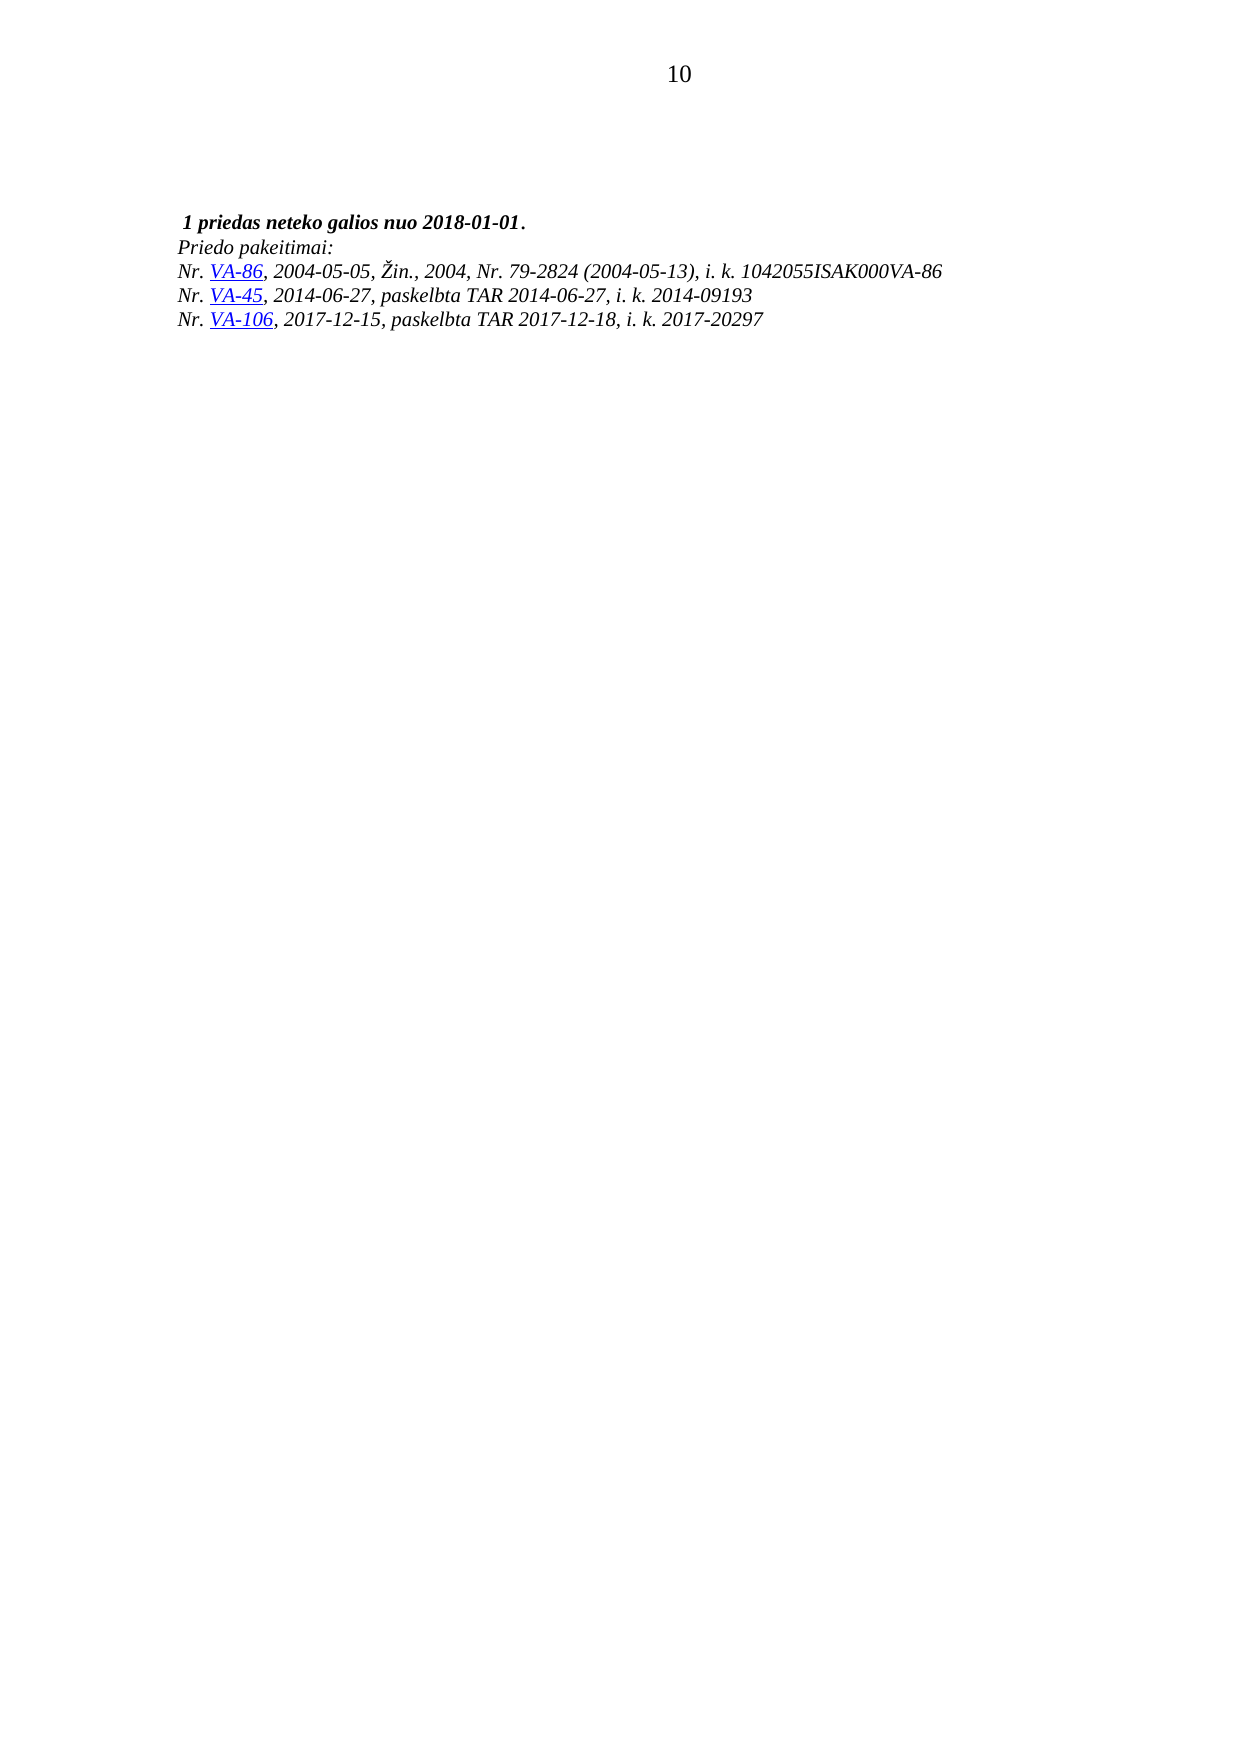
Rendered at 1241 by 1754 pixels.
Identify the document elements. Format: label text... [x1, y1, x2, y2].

text Nr. VA-86, 2004-05-05, Žin., 2004, Nr. 79-2824 (2004-05-13), i. k. 1042055ISAK000VA-86 [177, 259, 1181, 283]
text Priedo pakeitimai: [177, 235, 1181, 259]
text Nr. VA-106, 2017-12-15, paskelbta TAR 2017-12-18, i. k. 2017-20297 [177, 307, 1181, 331]
text 1 priedas neteko galios nuo 2018-01-01. [177, 206, 1181, 235]
text Nr. VA-45, 2014-06-27, paskelbta TAR 2014-06-27, i. k. 2014-09193 [177, 283, 1181, 307]
